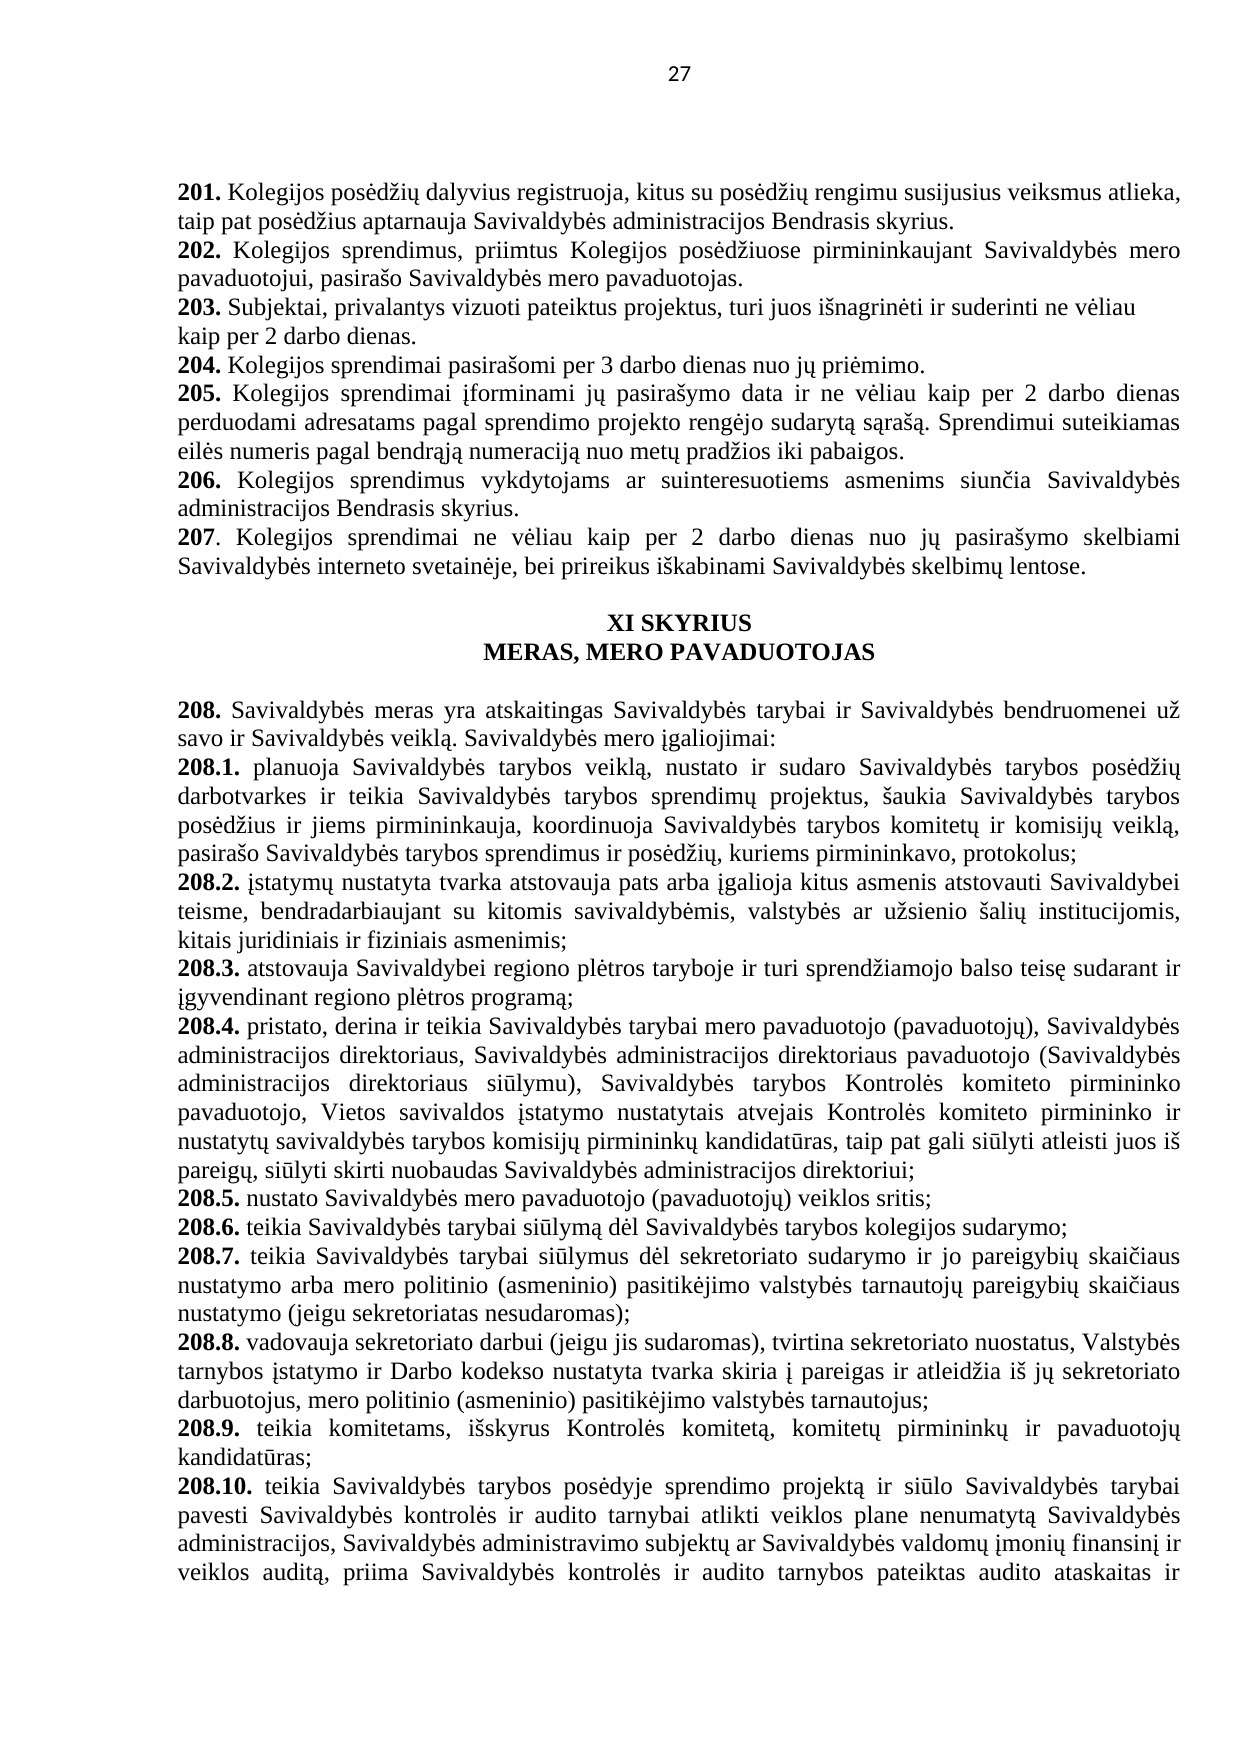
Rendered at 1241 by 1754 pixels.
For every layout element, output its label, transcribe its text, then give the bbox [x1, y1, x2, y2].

text 205. Kolegijos sprendimai įforminami jų pasirašymo data ir ne vėliau kaip per 2 darbo dienas perduodami adresatams pagal sprendimo projekto rengėjo sudarytą sąrašą. Sprendimui suteikiamas eilės numeris pagal bendrąją numeraciją nuo metų pradžios iki pabaigos. [177, 378, 1181, 465]
text 208.5. nustato Savivaldybės mero pavaduotojo (pavaduotojų) veiklos sritis; [177, 1183, 1181, 1212]
text 208.9. teikia komitetams, išskyrus Kontrolės komitetą, komitetų pirmininkų ir pavaduotojų kandidatūras; [177, 1413, 1181, 1471]
text 208.4. pristato, derina ir teikia Savivaldybės tarybai mero pavaduotojo (pavaduotojų), Savivaldybės administracijos direktoriaus, Savivaldybės administracijos direktoriaus pavaduotojo (Savivaldybės administracijos direktoriaus siūlymu), Savivaldybės tarybos Kontrolės komiteto pirmininko pavaduotojo, Vietos savivaldos įstatymo nustatytais atvejais Kontrolės komiteto pirmininko ir nustatytų savivaldybės tarybos komisijų pirmininkų kandidatūras, taip pat gali siūlyti atleisti juos iš pareigų, siūlyti skirti nuobaudas Savivaldybės administracijos direktoriui; [177, 1011, 1181, 1183]
text 208.8. vadovauja sekretoriato darbui (jeigu jis sudaromas), tvirtina sekretoriato nuostatus, Valstybės tarnybos įstatymo ir Darbo kodekso nustatyta tvarka skiria į pareigas ir atleidžia iš jų sekretoriato darbuotojus, mero politinio (asmeninio) pasitikėjimo valstybės tarnautojus; [177, 1327, 1181, 1413]
text 204. Kolegijos sprendimai pasirašomi per 3 darbo dienas nuo jų priėmimo. [177, 350, 1181, 378]
text 208.1. planuoja Savivaldybės tarybos veiklą, nustato ir sudaro Savivaldybės tarybos posėdžių darbotvarkes ir teikia Savivaldybės tarybos sprendimų projektus, šaukia Savivaldybės tarybos posėdžius ir jiems pirmininkauja, koordinuoja Savivaldybės tarybos komitetų ir komisijų veiklą, pasirašo Savivaldybės tarybos sprendimus ir posėdžių, kuriems pirmininkavo, protokolus; [177, 752, 1181, 867]
text 208.2. įstatymų nustatyta tvarka atstovauja pats arba įgalioja kitus asmenis atstovauti Savivaldybei teisme, bendradarbiaujant su kitomis savivaldybėmis, valstybės ar užsienio šalių institucijomis, kitais juridiniais ir fiziniais asmenimis; [177, 867, 1181, 953]
text 201. Kolegijos posėdžių dalyvius registruoja, kitus su posėdžių rengimu susijusius veiksmus atlieka, taip pat posėdžius aptarnauja Savivaldybės administracijos Bendrasis skyrius. [177, 177, 1181, 235]
text 207. Kolegijos sprendimai ne vėliau kaip per 2 darbo dienas nuo jų pasirašymo skelbiami Savivaldybės interneto svetainėje, bei prireikus iškabinami Savivaldybės skelbimų lentose. [177, 522, 1181, 580]
text 208.6. teikia Savivaldybės tarybai siūlymą dėl Savivaldybės tarybos kolegijos sudarymo; [177, 1212, 1181, 1241]
text 208.3. atstovauja Savivaldybei regiono plėtros taryboje ir turi sprendžiamojo balso teisę sudarant ir įgyvendinant regiono plėtros programą; [177, 953, 1181, 1011]
text 202. Kolegijos sprendimus, priimtus Kolegijos posėdžiuose pirmininkaujant Savivaldybės mero pavaduotojui, pasirašo Savivaldybės mero pavaduotojas. [177, 235, 1181, 292]
text MERAS, MERO PAVADUOTOJAS [177, 637, 1181, 666]
text XI SKYRIUS [177, 608, 1181, 637]
text 208.10. teikia Savivaldybės tarybos posėdyje sprendimo projektą ir siūlo Savivaldybės tarybai pavesti Savivaldybės kontrolės ir audito tarnybai atlikti veiklos plane nenumatytą Savivaldybės administracijos, Savivaldybės administravimo subjektų ar Savivaldybės valdomų įmonių finansinį ir veiklos auditą, priima Savivaldybės kontrolės ir audito tarnybos pateiktas audito ataskaitas ir [177, 1471, 1181, 1586]
text 208. Savivaldybės meras yra atskaitingas Savivaldybės tarybai ir Savivaldybės bendruomenei už savo ir Savivaldybės veiklą. Savivaldybės mero įgaliojimai: [177, 695, 1181, 752]
text 206. Kolegijos sprendimus vykdytojams ar suinteresuotiems asmenims siunčia Savivaldybės administracijos Bendrasis skyrius. [177, 465, 1181, 522]
text 203. Subjektai, privalantys vizuoti pateiktus projektus, turi juos išnagrinėti ir suderinti ne vėliau kaip per 2 darbo dienas. [177, 292, 1181, 350]
text 208.7. teikia Savivaldybės tarybai siūlymus dėl sekretoriato sudarymo ir jo pareigybių skaičiaus nustatymo arba mero politinio (asmeninio) pasitikėjimo valstybės tarnautojų pareigybių skaičiaus nustatymo (jeigu sekretoriatas nesudaromas); [177, 1241, 1181, 1327]
